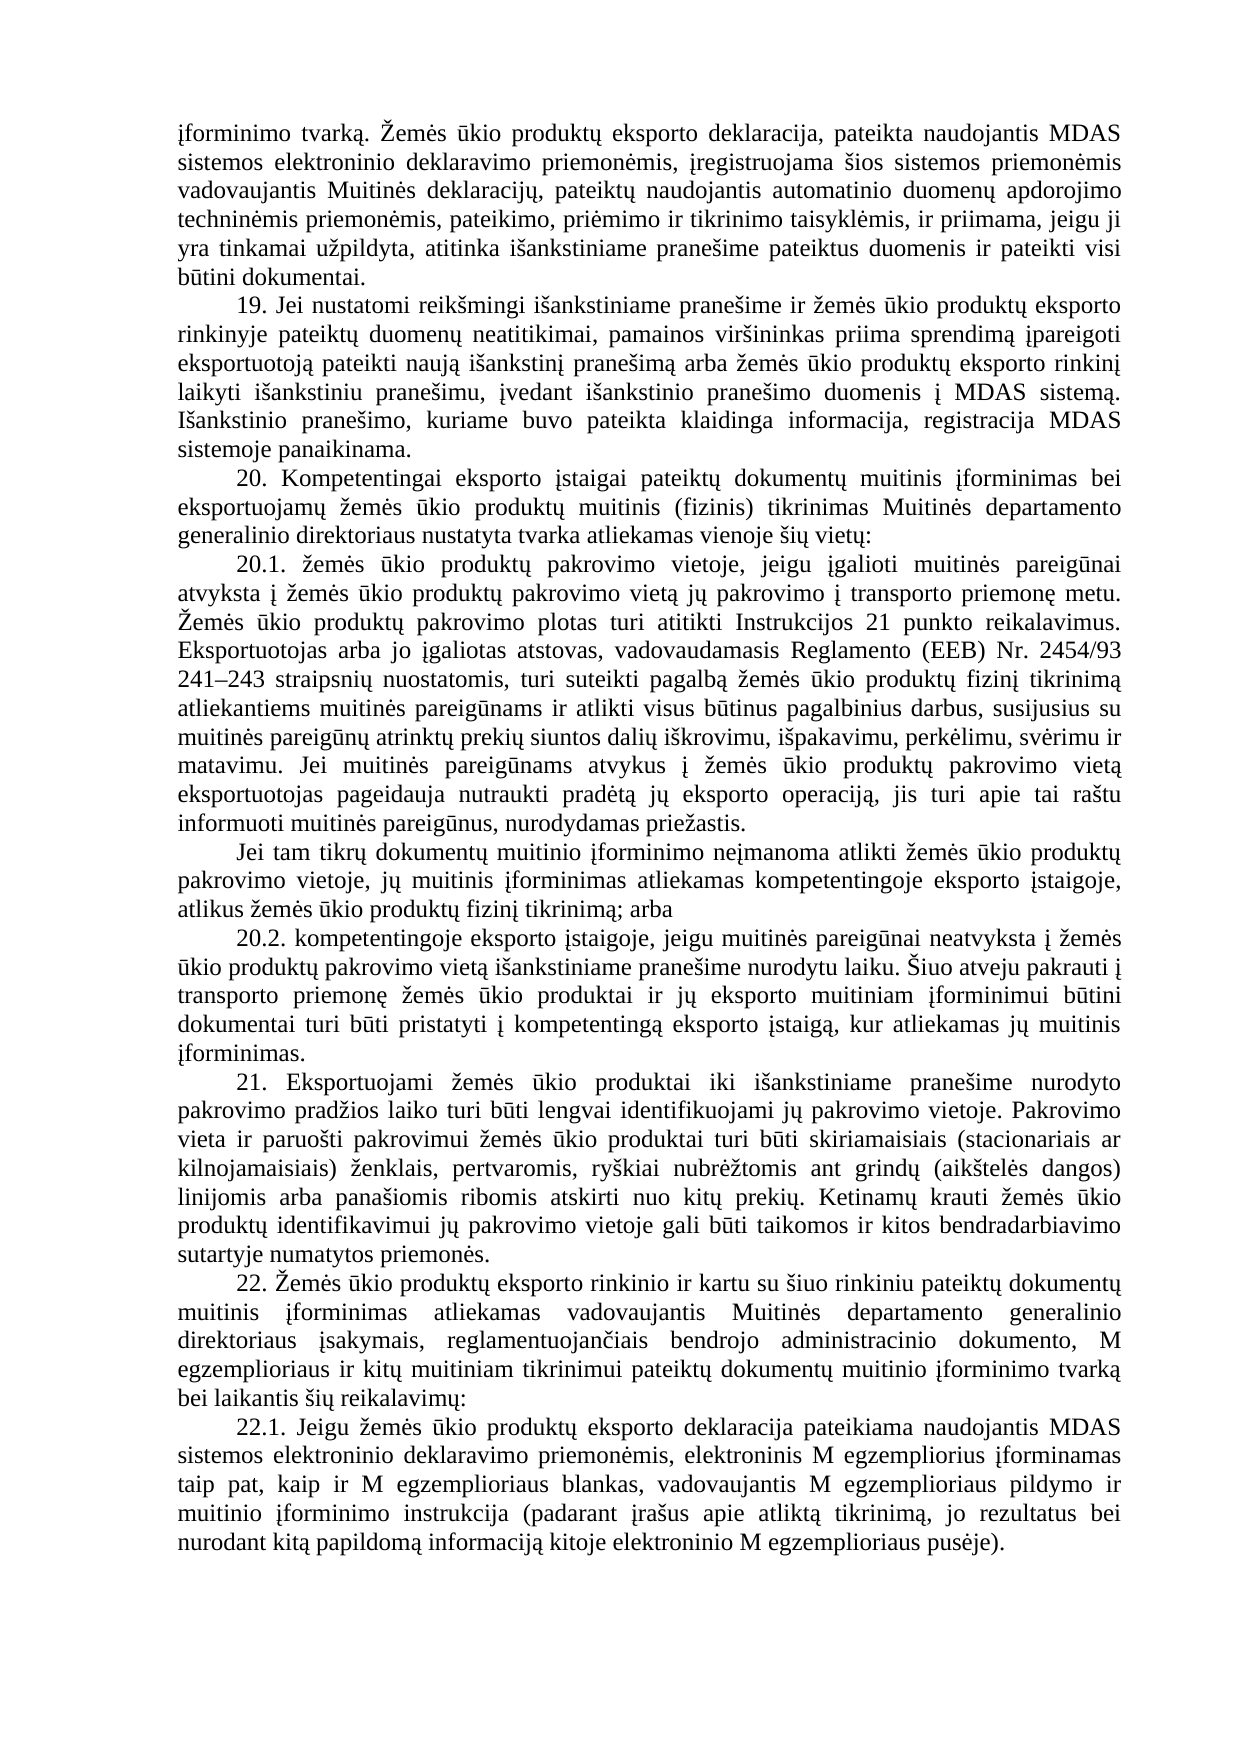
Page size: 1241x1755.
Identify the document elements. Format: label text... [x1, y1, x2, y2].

text 21. Eksportuojami žemės ūkio produktai iki išankstiniame pranešime nurodyto pakrovimo pradžios laiko turi būti lengvai identifikuojami jų pakrovimo vietoje. Pakrovimo vieta ir paruošti pakrovimui žemės ūkio produktai turi būti skiriamaisiais (stacionariais ar kilnojamaisiais) ženklais, pertvaromis, ryškiai nubrėžtomis ant grindų (aikštelės dangos) linijomis arba panašiomis ribomis atskirti nuo kitų prekių. Ketinamų krauti žemės ūkio produktų identifikavimui jų pakrovimo vietoje gali būti taikomos ir kitos bendradarbiavimo sutartyje numatytos priemonės. [177, 1067, 1122, 1268]
text 22. Žemės ūkio produktų eksporto rinkinio ir kartu su šiuo rinkiniu pateiktų dokumentų muitinis įforminimas atliekamas vadovaujantis Muitinės departamento generalinio direktoriaus įsakymais, reglamentuojančiais bendrojo administracinio dokumento, M egzemplioriaus ir kitų muitiniam tikrinimui pateiktų dokumentų muitinio įforminimo tvarką bei laikantis šių reikalavimų: [177, 1268, 1122, 1412]
text 20.2. kompetentingoje eksporto įstaigoje, jeigu muitinės pareigūnai neatvyksta į žemės ūkio produktų pakrovimo vietą išankstiniame pranešime nurodytu laiku. Šiuo atveju pakrauti į transporto priemonę žemės ūkio produktai ir jų eksporto muitiniam įforminimui būtini dokumentai turi būti pristatyti į kompetentingą eksporto įstaigą, kur atliekamas jų muitinis įforminimas. [177, 923, 1122, 1067]
text 20.1. žemės ūkio produktų pakrovimo vietoje, jeigu įgalioti muitinės pareigūnai atvyksta į žemės ūkio produktų pakrovimo vietą jų pakrovimo į transporto priemonę metu. Žemės ūkio produktų pakrovimo plotas turi atitikti Instrukcijos 21 punkto reikalavimus. Eksportuotojas arba jo įgaliotas atstovas, vadovaudamasis Reglamento (EEB) Nr. 2454/93 241–243 straipsnių nuostatomis, turi suteikti pagalbą žemės ūkio produktų fizinį tikrinimą atliekantiems muitinės pareigūnams ir atlikti visus būtinus pagalbinius darbus, susijusius su muitinės pareigūnų atrinktų prekių siuntos dalių iškrovimu, išpakavimu, perkėlimu, svėrimu ir matavimu. Jei muitinės pareigūnams atvykus į žemės ūkio produktų pakrovimo vietą eksportuotojas pageidauja nutraukti pradėtą jų eksporto operaciją, jis turi apie tai raštu informuoti muitinės pareigūnus, nurodydamas priežastis. [177, 549, 1122, 837]
text 19. Jei nustatomi reikšmingi išankstiniame pranešime ir žemės ūkio produktų eksporto rinkinyje pateiktų duomenų neatitikimai, pamainos viršininkas priima sprendimą įpareigoti eksportuotoją pateikti naują išankstinį pranešimą arba žemės ūkio produktų eksporto rinkinį laikyti išankstiniu pranešimu, įvedant išankstinio pranešimo duomenis į MDAS sistemą. Išankstinio pranešimo, kuriame buvo pateikta klaidinga informacija, registracija MDAS sistemoje panaikinama. [177, 291, 1122, 463]
text įforminimo tvarką. Žemės ūkio produktų eksporto deklaracija, pateikta naudojantis MDAS sistemos elektroninio deklaravimo priemonėmis, įregistruojama šios sistemos priemonėmis vadovaujantis Muitinės deklaracijų, pateiktų naudojantis automatinio duomenų apdorojimo techninėmis priemonėmis, pateikimo, priėmimo ir tikrinimo taisyklėmis, ir priimama, jeigu ji yra tinkamai užpildyta, atitinka išankstiniame pranešime pateiktus duomenis ir pateikti visi būtini dokumentai. [177, 118, 1122, 291]
text 22.1. Jeigu žemės ūkio produktų eksporto deklaracija pateikiama naudojantis MDAS sistemos elektroninio deklaravimo priemonėmis, elektroninis M egzempliorius įforminamas taip pat, kaip ir M egzemplioriaus blankas, vadovaujantis M egzemplioriaus pildymo ir muitinio įforminimo instrukcija (padarant įrašus apie atliktą tikrinimą, jo rezultatus bei nurodant kitą papildomą informaciją kitoje elektroninio M egzemplioriaus pusėje). [177, 1412, 1122, 1556]
text 20. Kompetentingai eksporto įstaigai pateiktų dokumentų muitinis įforminimas bei eksportuojamų žemės ūkio produktų muitinis (fizinis) tikrinimas Muitinės departamento generalinio direktoriaus nustatyta tvarka atliekamas vienoje šių vietų: [177, 463, 1122, 549]
text Jei tam tikrų dokumentų muitinio įforminimo neįmanoma atlikti žemės ūkio produktų pakrovimo vietoje, jų muitinis įforminimas atliekamas kompetentingoje eksporto įstaigoje, atlikus žemės ūkio produktų fizinį tikrinimą; arba [177, 837, 1122, 923]
